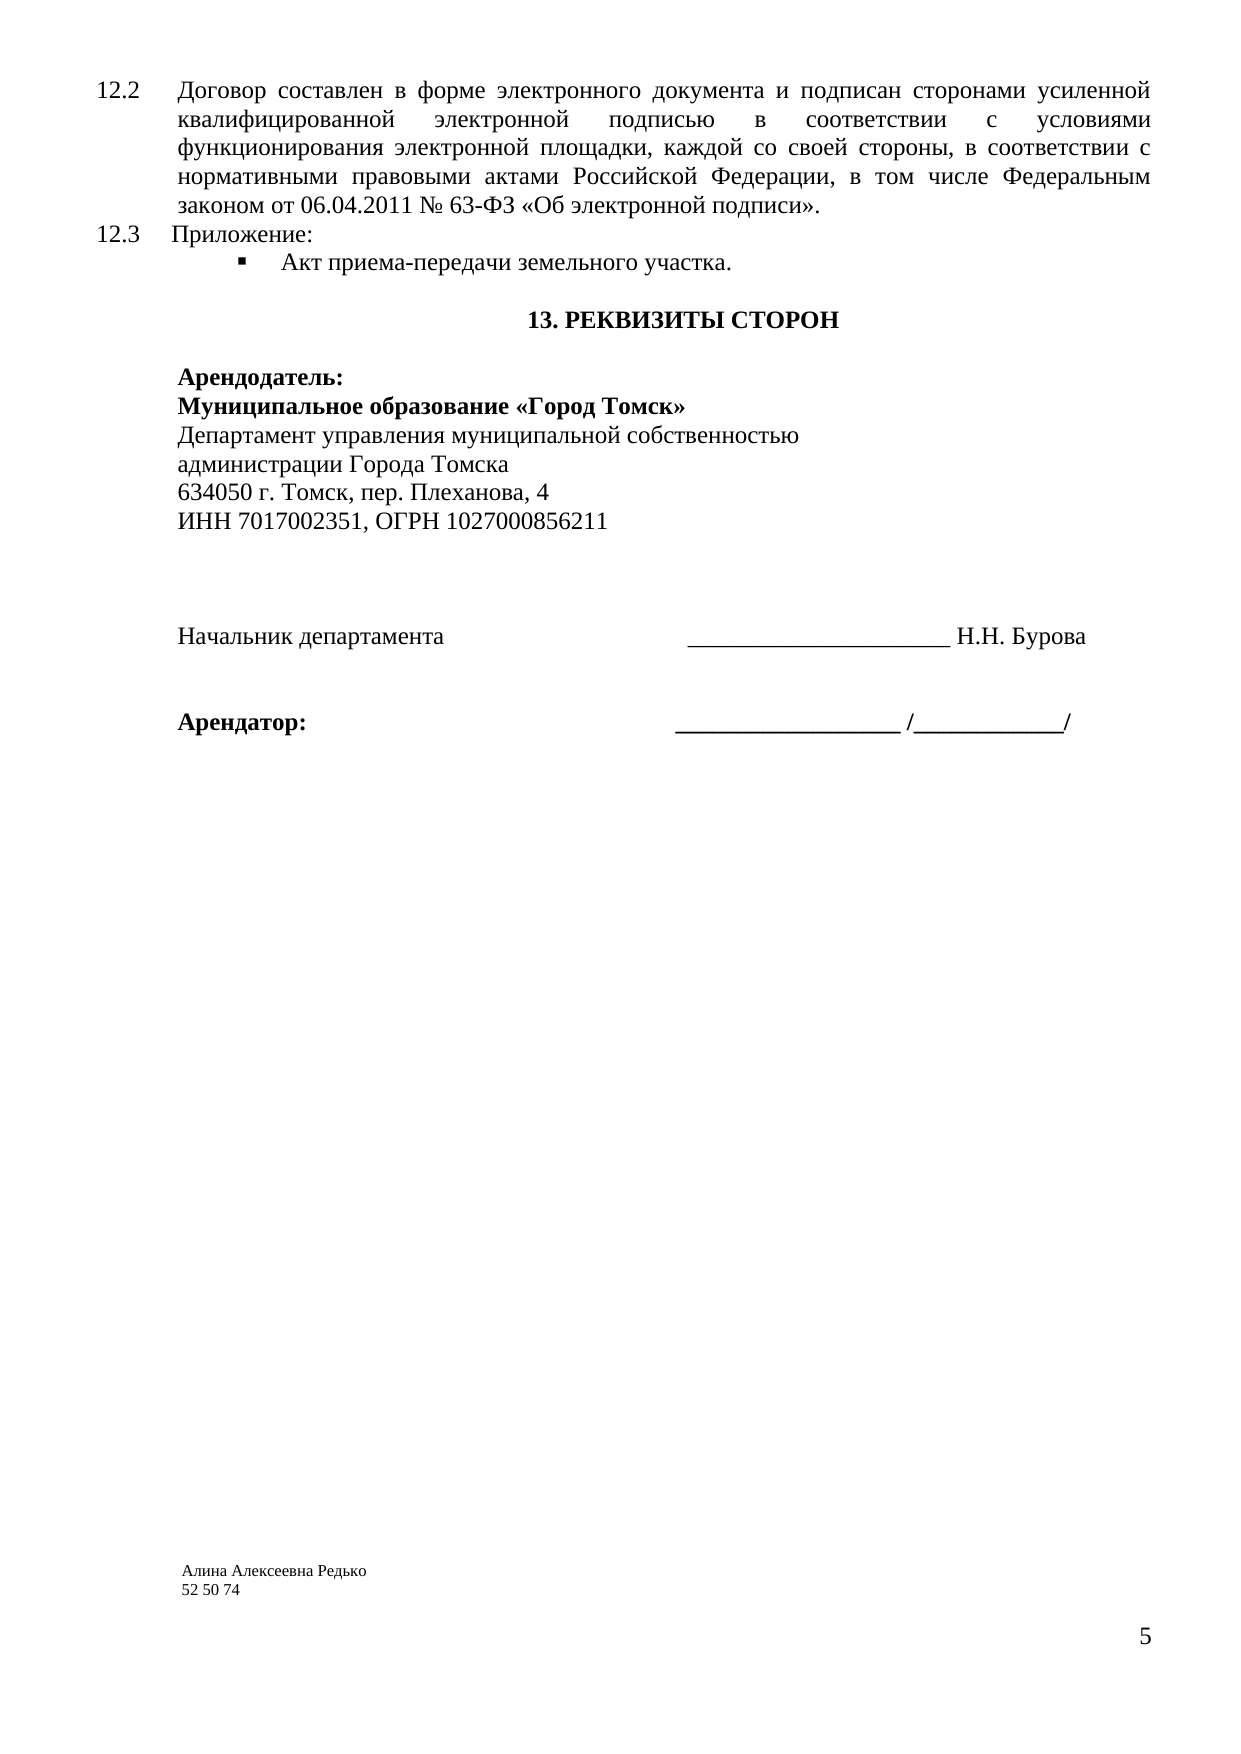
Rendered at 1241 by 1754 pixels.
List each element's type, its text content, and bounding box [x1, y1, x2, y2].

text ИНН 7017002351, ОГРН 1027000856211 [177, 506, 1152, 535]
text Департамент управления муниципальной собственностью [177, 420, 1152, 449]
list Акт приема-передачи земельного участка. [236, 247, 1152, 276]
list РЕКВИЗИТЫ СТОРОН [215, 305, 1152, 334]
list Договор составлен в форме электронного документа и подписан сторонами усиленной квалифицированной электронной подписью в соответствии с условиями функционирования электронной площадки, каждой со своей стороны, в соответствии с нормативными правовыми актами Российской Федерации, в том числе Федеральным законом от 06.04.2011 № 63-ФЗ «Об электронной подписи». [96, 75, 1152, 219]
text 634050 г. Томск, пер. Плеханова, 4 [177, 477, 1152, 506]
text Начальник департамента _____________________ Н.Н. Бурова [177, 621, 1152, 650]
text 52 50 74 [177, 1579, 1152, 1599]
text администрации Города Томска [177, 449, 1152, 477]
text Арендатор: __________________ /____________/ [177, 707, 1152, 736]
text Муниципальное образование «Город Томск» [177, 391, 1152, 420]
text Арендодатель: [177, 362, 1152, 391]
list Приложение: [96, 219, 1152, 247]
text Алина Алексеевна Редько [177, 1560, 1152, 1579]
